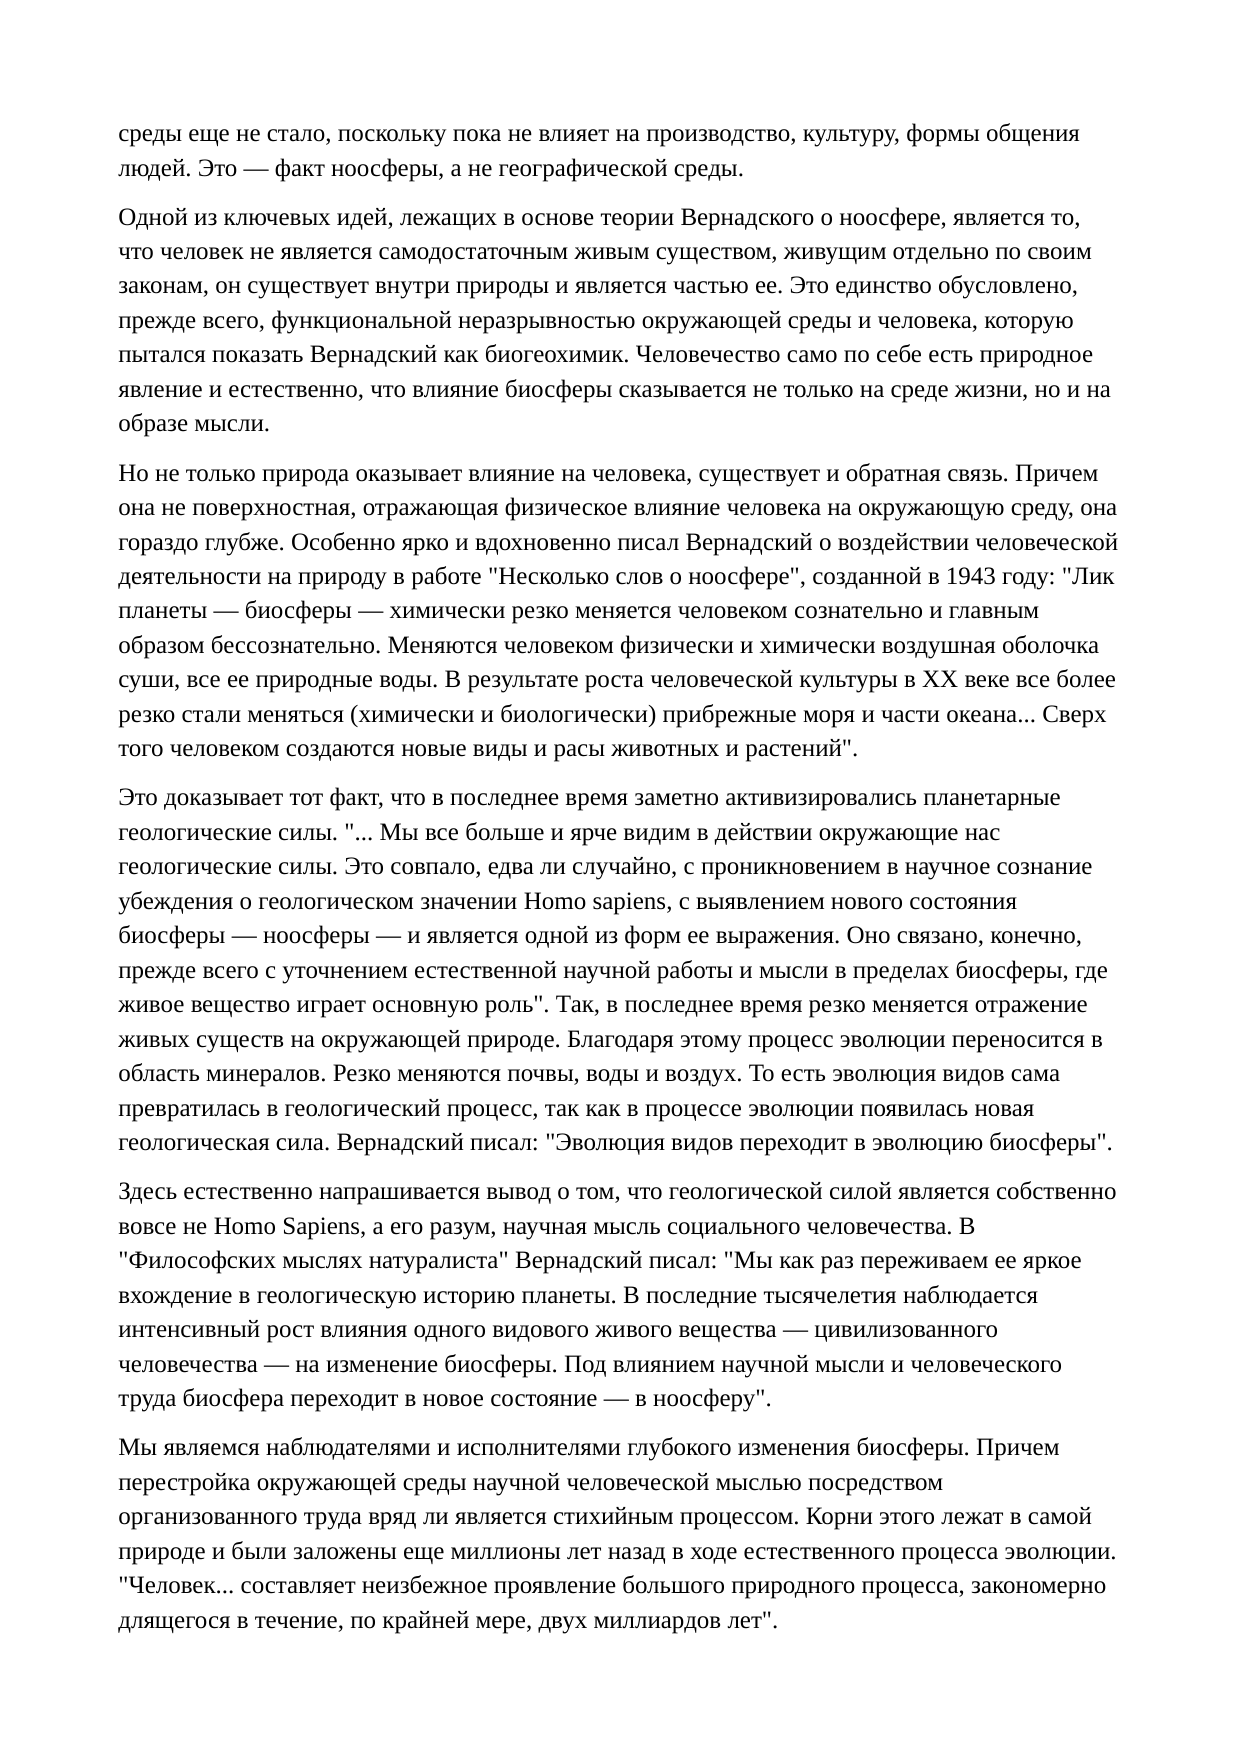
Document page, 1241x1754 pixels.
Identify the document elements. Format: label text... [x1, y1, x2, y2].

text Одной из ключевых идей, лежащих в основе теории Вернадского о ноосфере, является то, что человек не является самодостаточным живым существом, живущим отдельно по своим законам, он существует внутри природы и является частью ее. Это единство обусловлено, прежде всего, функциональной неразрывностью окружающей среды и человека, которую пытался показать Вернадский как биогеохимик. Человечество само по себе есть природное явление и естественно, что влияние биосферы сказывается не только на среде жизни, но и на образе мысли. [118, 202, 1122, 437]
text Мы являемся наблюдателями и исполнителями глубокого изменения биосферы. Причем перестройка окружающей среды научной человеческой мыслью посредством организованного труда вряд ли является стихийным процессом. Корни этого лежат в самой природе и были заложены еще миллионы лет назад в ходе естественного процесса эволюции. "Человек... составляет неизбежное проявление большого природного процесса, закономерно длящегося в течение, по крайней мере, двух миллиардов лет". [118, 1432, 1122, 1633]
text Но не только природа оказывает влияние на человека, существует и обратная связь. Причем она не поверхностная, отражающая физическое влияние человека на окружающую среду, она гораздо глубже. Особенно ярко и вдохновенно писал Вернадский о воздействии человеческой деятельности на природу в работе "Несколько слов о ноосфере", созданной в 1943 году: "Лик планеты — биосферы — химически резко меняется человеком сознательно и главным образом бессознательно. Меняются человеком физически и химически воздушная оболочка суши, все ее природные воды. В результате роста человеческой культуры в ХХ веке все более резко стали меняться (химически и биологически) прибрежные моря и части океана... Сверх того человеком создаются новые виды и расы животных и растений". [118, 458, 1122, 762]
text среды еще не стало, поскольку пока не влияет на производство, культуру, формы общения людей. Это — факт ноосферы, а не географической среды. [118, 118, 1122, 181]
text Здесь естественно напрашивается вывод о том, что геологической силой является собственно вовсе не Homo Sapiens, а его разум, научная мысль социального человечества. В "Философских мыслях натуралиста" Вернадский писал: "Мы как раз переживаем ее яркое вхождение в геологическую историю планеты. В последние тысячелетия наблюдается интенсивный рост влияния одного видового живого вещества — цивилизованного человечества — на изменение биосферы. Под влиянием научной мысли и человеческого труда биосфера переходит в новое состояние — в ноосферу". [118, 1176, 1122, 1412]
text Это доказывает тот факт, что в последнее время заметно активизировались планетарные геологические силы. "... Мы все больше и ярче видим в действии окружающие нас геологические силы. Это совпало, едва ли случайно, с проникновением в научное сознание убеждения о геологическом значении Homo sapiens, с выявлением нового состояния биосферы — ноосферы — и является одной из форм ее выражения. Оно связано, конечно, прежде всего с уточнением естественной научной работы и мысли в пределах биосферы, где живое вещество играет основную роль". Так, в последнее время резко меняется отражение живых существ на окружающей природе. Благодаря этому процесс эволюции переносится в область минералов. Резко меняются почвы, воды и воздух. То есть эволюция видов сама превратилась в геологический процесс, так как в процессе эволюции появилась новая геологическая сила. Вернадский писал: "Эволюция видов переходит в эволюцию биосферы". [118, 782, 1122, 1156]
